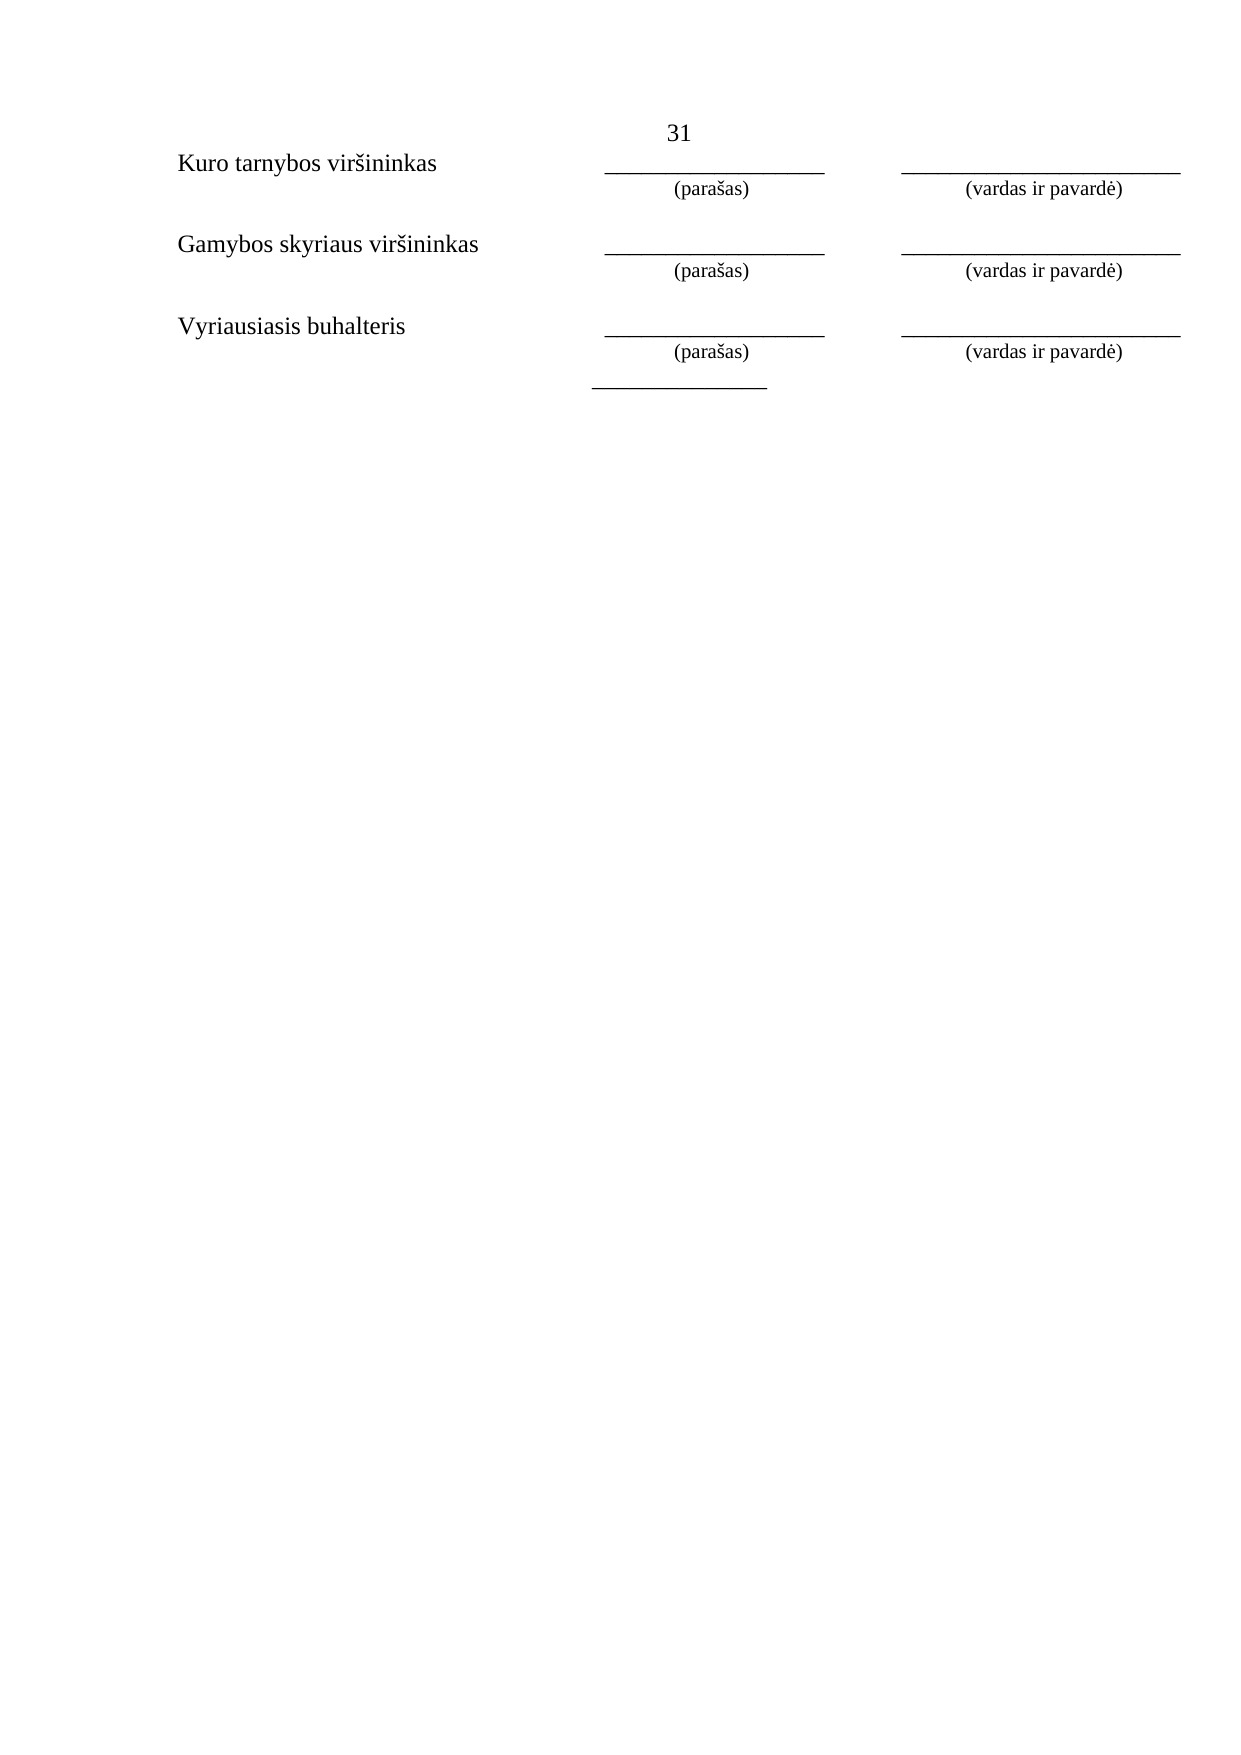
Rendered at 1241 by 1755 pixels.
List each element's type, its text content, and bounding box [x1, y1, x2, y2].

text (parašas) (vardas ir pavardė) [177, 339, 1181, 363]
text (parašas) (vardas ir pavardė) [177, 176, 1181, 200]
text ______________ [177, 363, 1181, 392]
text Kuro tarnybos viršininkas [177, 148, 1181, 176]
text Vyriausiasis buhalteris [177, 311, 1181, 339]
text Gamybos skyriaus viršininkas [177, 229, 1181, 258]
text (parašas) (vardas ir pavardė) [177, 258, 1181, 282]
